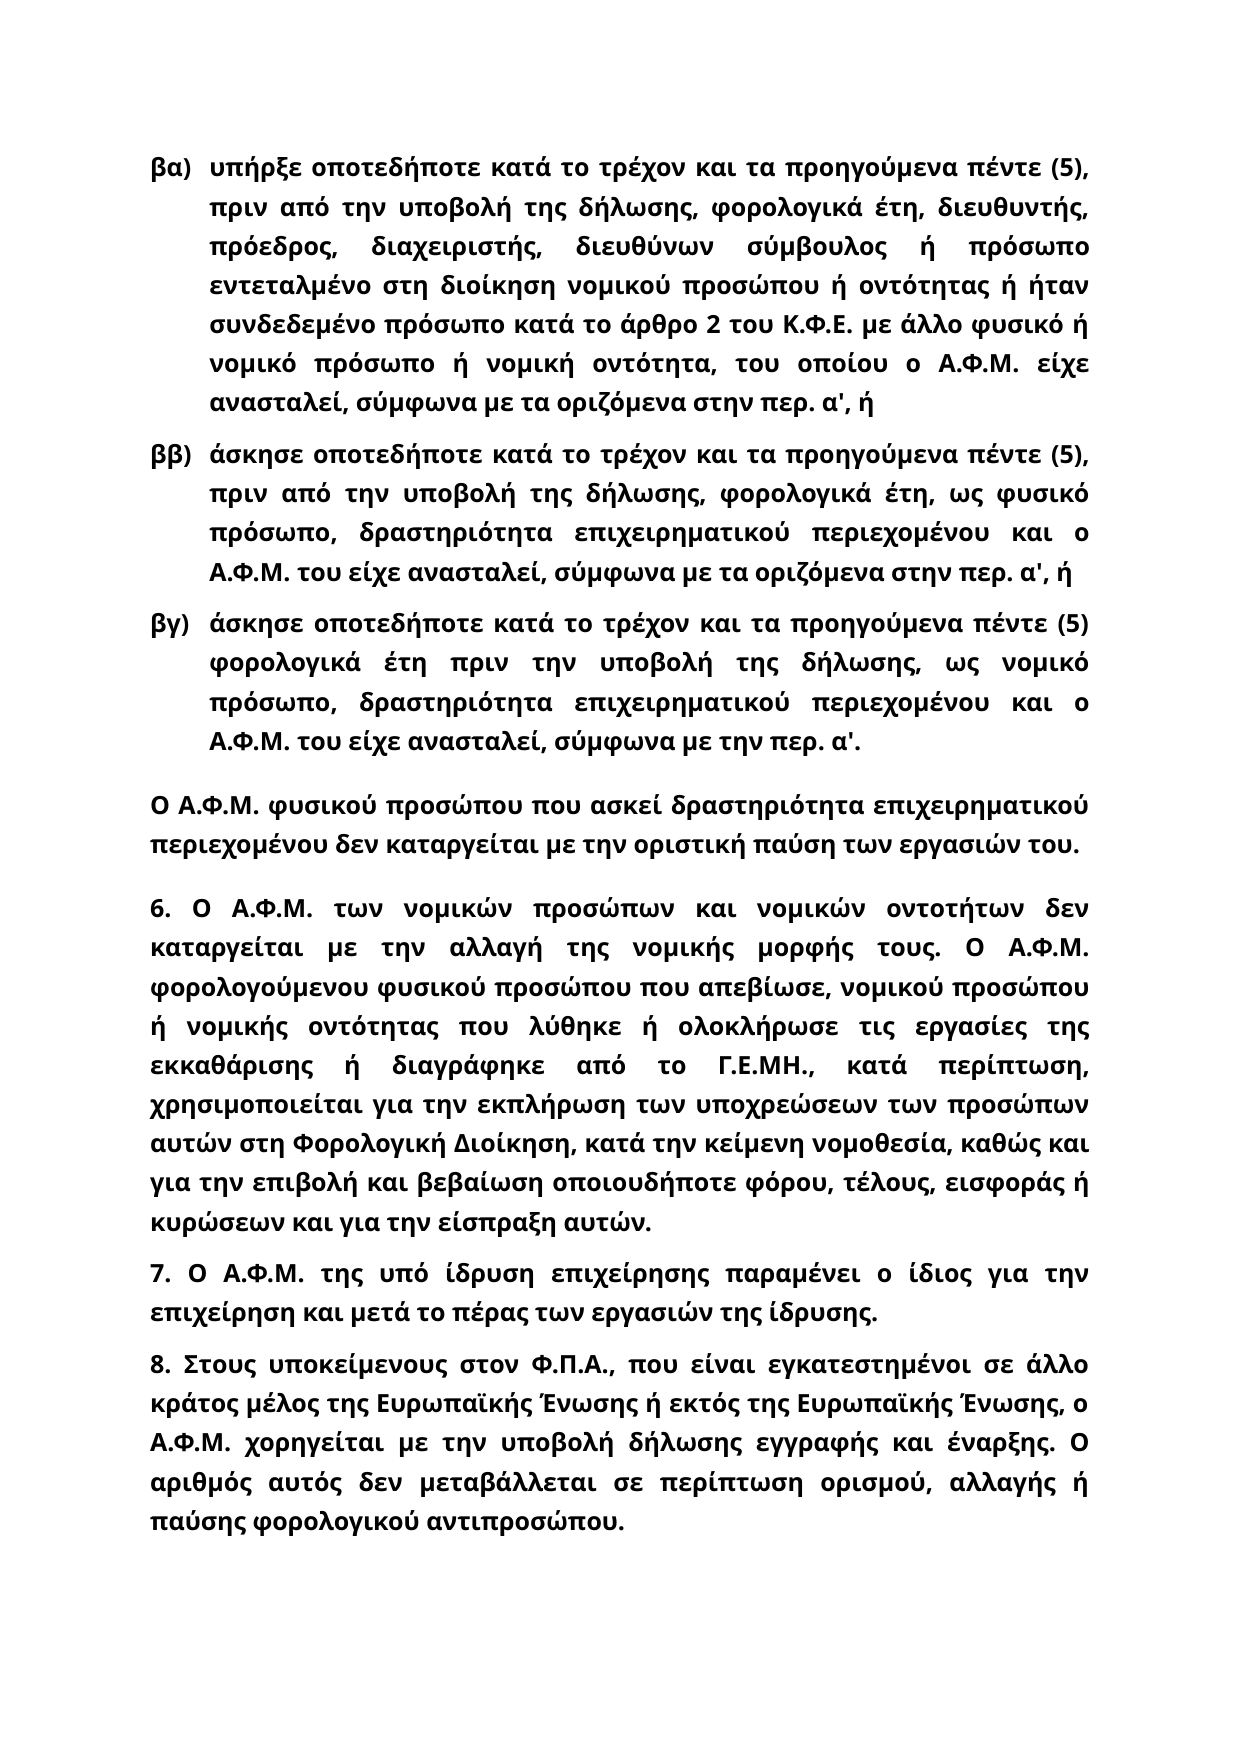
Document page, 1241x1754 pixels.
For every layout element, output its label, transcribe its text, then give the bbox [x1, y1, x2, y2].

text 6. Ο Α.Φ.Μ. των νομικών προσώπων και νομικών οντοτήτων δεν καταργείται με την αλλαγή της νομικής μορφής τους. Ο Α.Φ.Μ. φορολογούμενου φυσικού προσώπου που απεβίωσε, νομικού προσώπου ή νομικής οντότητας που λύθηκε ή ολοκλήρωσε τις εργασίες της εκκαθάρισης ή διαγράφηκε από το Γ.Ε.ΜΗ., κατά περίπτωση, χρησιμοποιείται για την εκπλήρωση των υποχρεώσεων των προσώπων αυτών στη Φορολογική Διοίκηση, κατά την κείμενη νομοθεσία, καθώς και για την επιβολή και βεβαίωση οποιουδήποτε φόρου, τέλους, εισφοράς ή κυρώσεων και για την είσπραξη αυτών. [150, 891, 1090, 1238]
text Ο Α.Φ.Μ. φυσικού προσώπου που ασκεί δραστηριότητα επιχειρηματικού περιεχομένου δεν καταργείται με την οριστική παύση των εργασιών του. [150, 787, 1090, 861]
list ββ) άσκησε οποτεδήποτε κατά το τρέχον και τα προηγούμενα πέντε (5), πριν από την υποβολή της δήλωσης, φορολογικά έτη, ως φυσικό πρόσωπο, δραστηριότητα επιχειρηματικού περιεχομένου και ο Α.Φ.Μ. του είχε ανασταλεί, σύμφωνα με τα οριζόμενα στην περ. α', ή [150, 437, 1090, 588]
list βγ) άσκησε οποτεδήποτε κατά το τρέχον και τα προηγούμενα πέντε (5) φορολογικά έτη πριν την υποβολή της δήλωσης, ως νομικό πρόσωπο, δραστηριότητα επιχειρηματικού περιεχομένου και ο Α.Φ.Μ. του είχε ανασταλεί, σύμφωνα με την περ. α'. [150, 606, 1090, 757]
list βα) υπήρξε οποτεδήποτε κατά το τρέχον και τα προηγούμενα πέντε (5), πριν από την υποβολή της δήλωσης, φορολογικά έτη, διευθυντής, πρόεδρος, διαχειριστής, διευθύνων σύμβουλος ή πρόσωπο εντεταλμένο στη διοίκηση νομικού προσώπου ή οντότητας ή ήταν συνδεδεμένο πρόσωπο κατά το άρθρο 2 του Κ.Φ.Ε. με άλλο φυσικό ή νομικό πρόσωπο ή νομική οντότητα, του οποίου ο Α.Φ.Μ. είχε ανασταλεί, σύμφωνα με τα οριζόμενα στην περ. α', ή [150, 150, 1090, 419]
text 8. Στους υποκείμενους στον Φ.Π.Α., που είναι εγκατεστημένοι σε άλλο κράτος μέλος της Ευρωπαϊκής Ένωσης ή εκτός της Ευρωπαϊκής Ένωσης, ο Α.Φ.Μ. χορηγείται με την υποβολή δήλωσης εγγραφής και έναρξης. Ο αριθμός αυτός δεν μεταβάλλεται σε περίπτωση ορισμού, αλλαγής ή παύσης φορολογικού αντιπροσώπου. [150, 1347, 1090, 1537]
text 7. Ο Α.Φ.Μ. της υπό ίδρυση επιχείρησης παραμένει ο ίδιος για την επιχείρηση και μετά το πέρας των εργασιών της ίδρυσης. [150, 1256, 1090, 1329]
